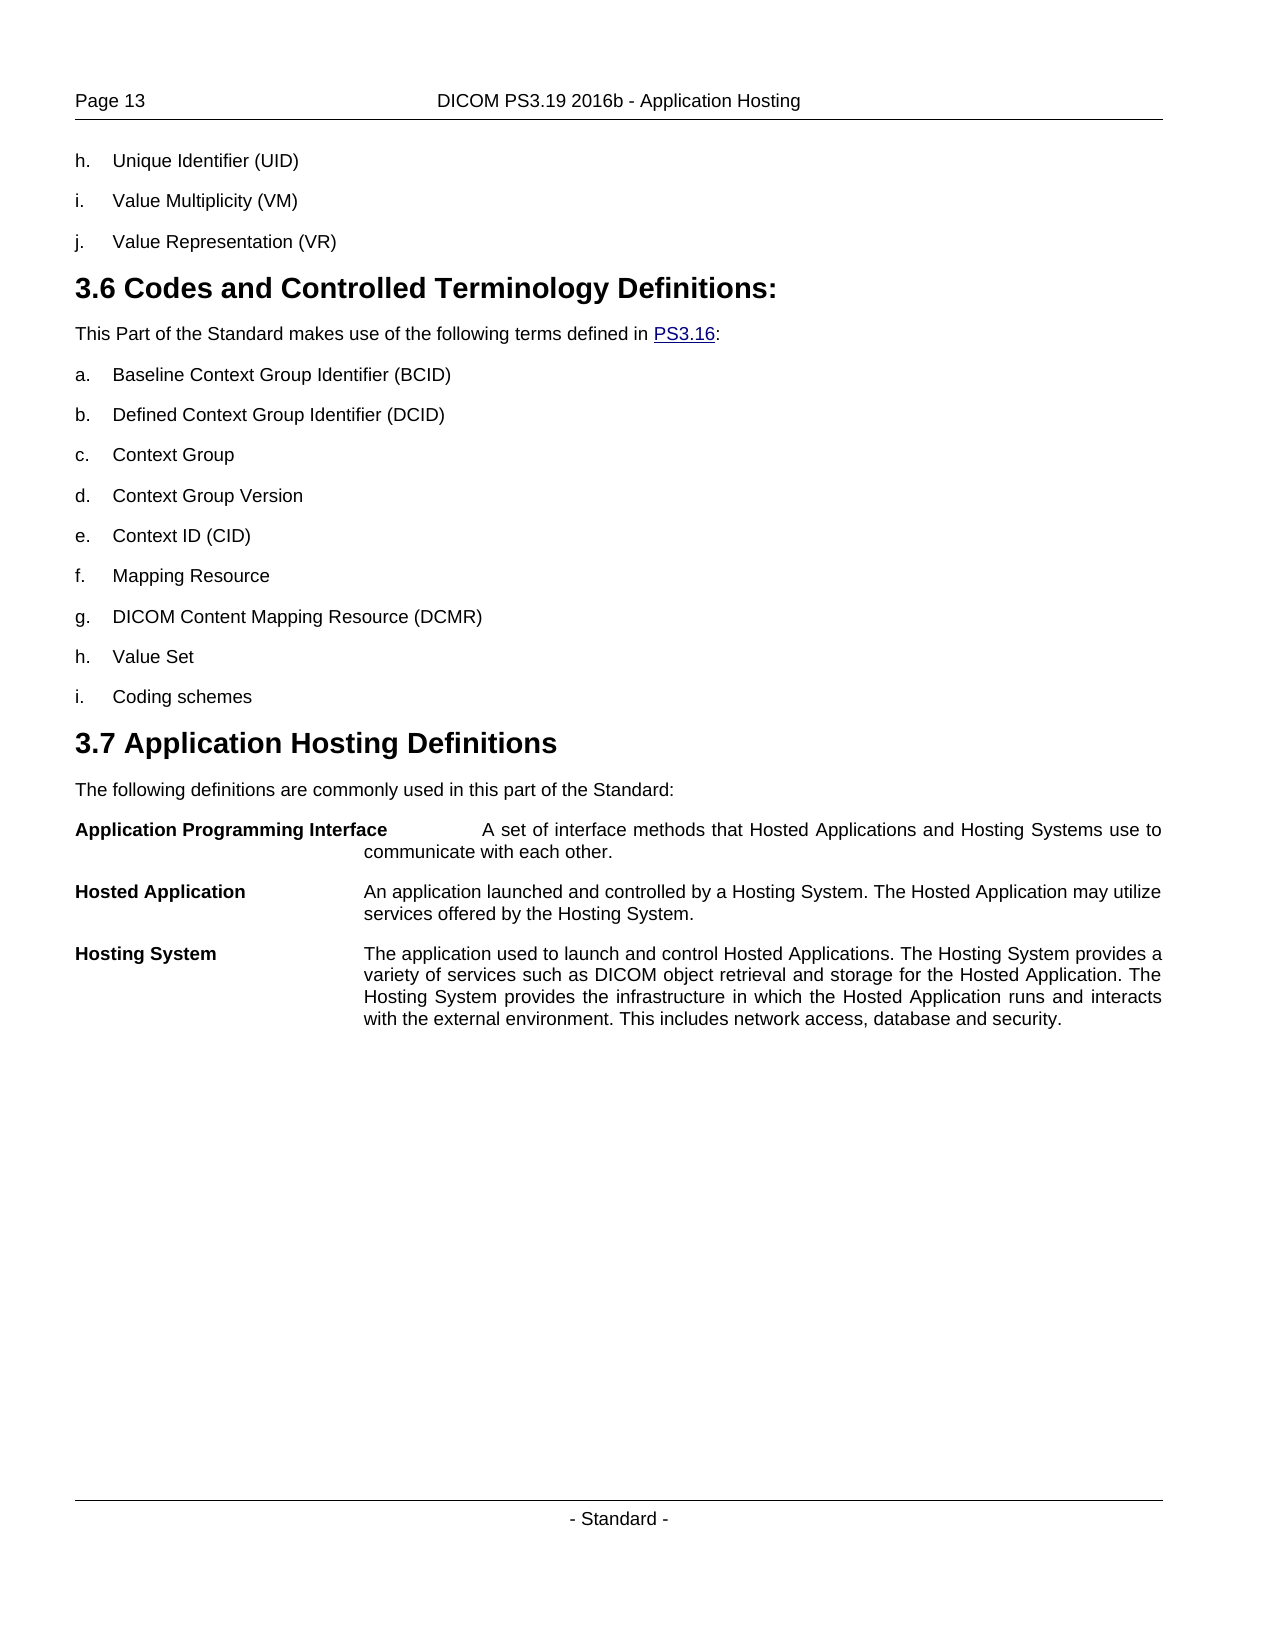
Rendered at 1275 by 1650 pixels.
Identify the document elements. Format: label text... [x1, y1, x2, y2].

list Value Representation (VR) [75, 231, 1162, 252]
list Mapping Resource [75, 565, 1162, 587]
list Baseline Context Group Identifier (BCID) [75, 363, 1162, 385]
list Context ID (CID) [75, 525, 1162, 546]
text 3.6 Codes and Controlled Terminology Definitions: [75, 271, 1162, 304]
list DICOM Content Mapping Resource (DCMR) [75, 605, 1162, 627]
text This Part of the Standard makes use of the following terms defined in PS3.16: [75, 323, 1162, 345]
list Defined Context Group Identifier (DCID) [75, 404, 1162, 425]
text Application Programming Interface A set of interface methods that Hosted Applications and Hosting Systems use to communicate with each other. [75, 819, 1162, 862]
list Unique Identifier (UID) [75, 150, 1162, 172]
list Coding schemes [75, 686, 1162, 708]
list Value Set [75, 646, 1162, 667]
text Hosted Application An application launched and controlled by a Hosting System. The Hosted Application may utilize services offered by the Hosting System. [75, 881, 1162, 924]
list Value Multiplicity (VM) [75, 190, 1162, 212]
list Context Group Version [75, 484, 1162, 506]
list Context Group [75, 444, 1162, 466]
text 3.7 Application Hosting Definitions [75, 726, 1162, 760]
text The following definitions are commonly used in this part of the Standard: [75, 779, 1162, 800]
text Hosting System The application used to launch and control Hosted Applications. The Hosting System provides a variety of services such as DICOM object retrieval and storage for the Hosted Application. The Hosting System provides the infrastructure in which the Hosted Application runs and interacts with the external environment. This includes network access, database and security. [75, 943, 1162, 1029]
